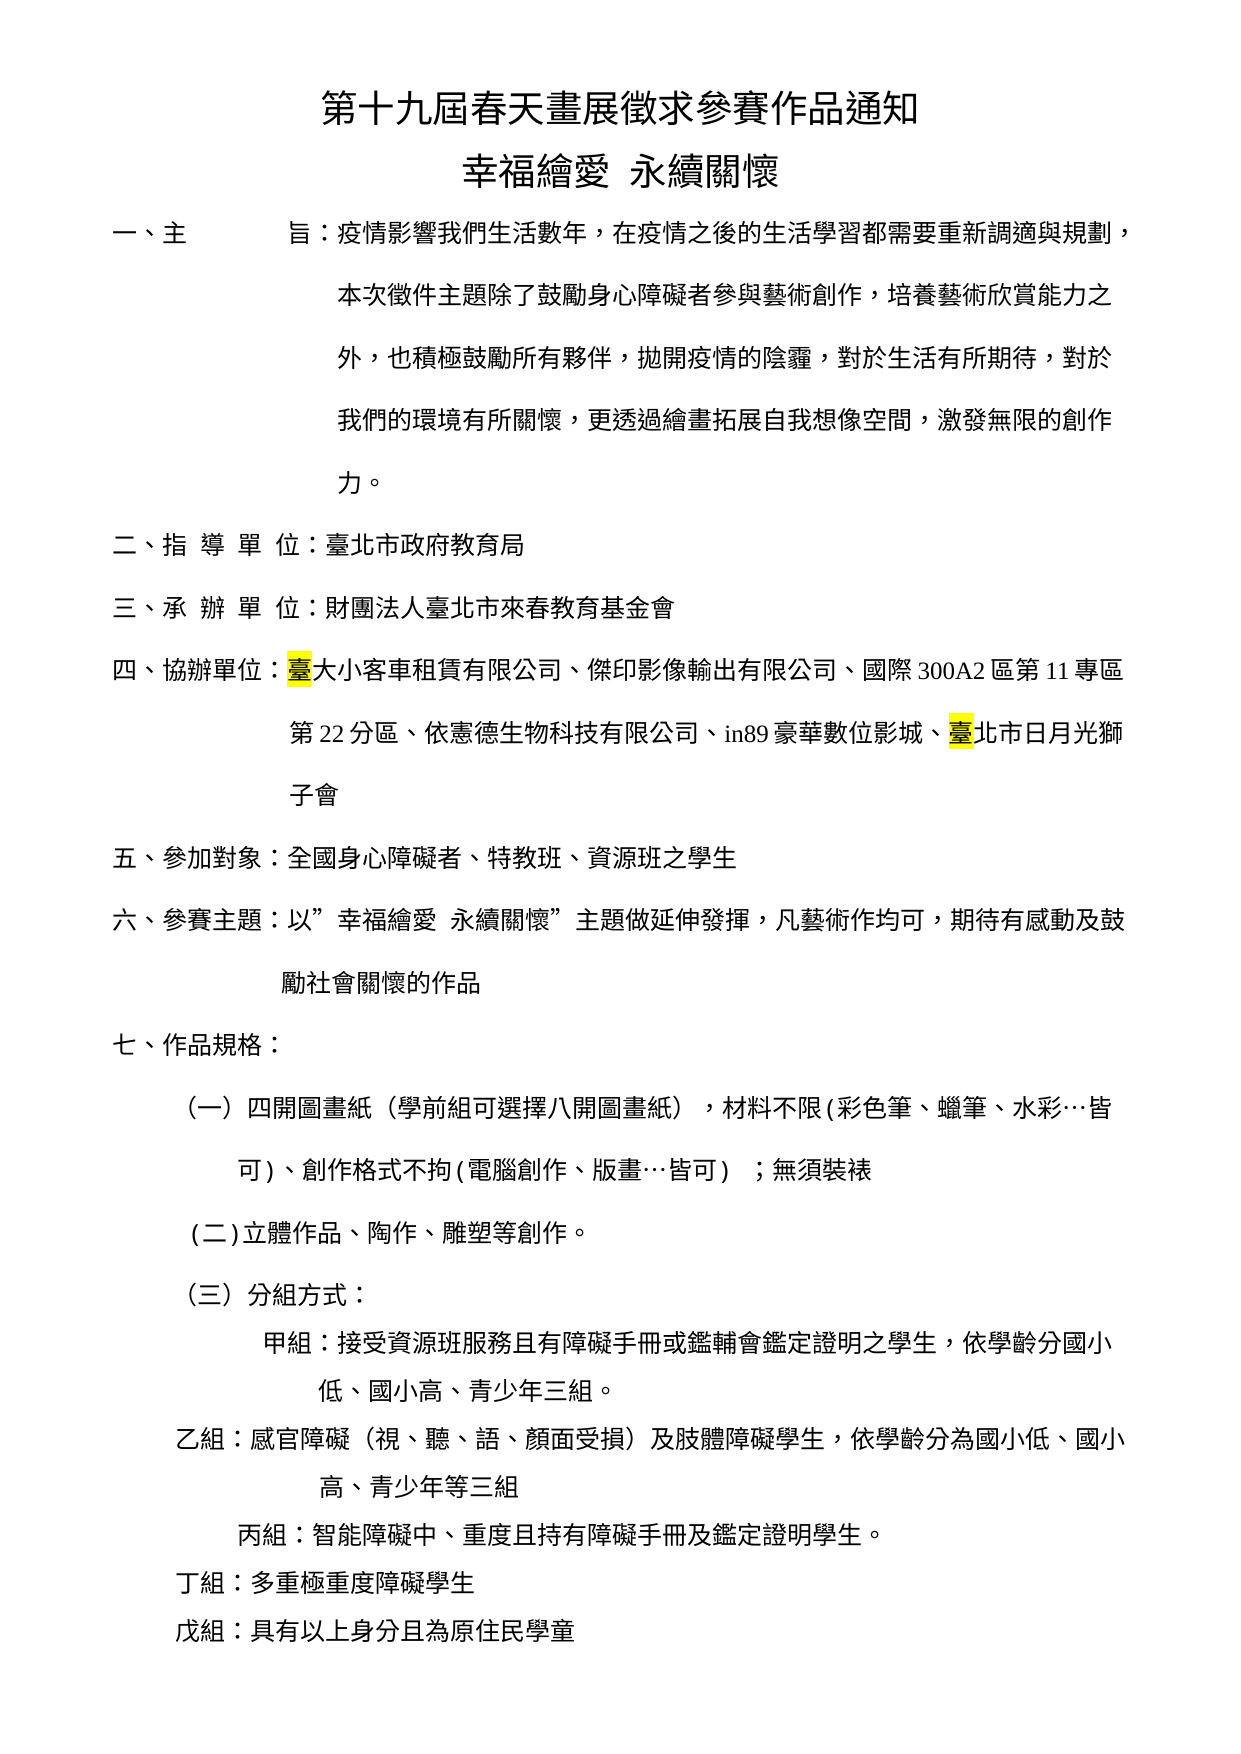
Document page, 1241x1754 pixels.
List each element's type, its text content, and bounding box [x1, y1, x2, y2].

text 三、承 辦 單 位：財團法人臺北市來春教育基金會 [112, 564, 1128, 627]
text 甲組：接受資源班服務且有障礙手冊或鑑輔會鑑定證明之學生，依學齡分國小低、國小高、青少年三組。 [112, 1314, 1128, 1410]
text 丁組：多重極重度障礙學生 [112, 1554, 1128, 1602]
text 二、指 導 單 位：臺北市政府教育局 [112, 502, 1128, 564]
text 四、協辦單位：臺大小客車租賃有限公司、傑印影像輸出有限公司、國際300A2區第11專區第22分區、依憲德生物科技有限公司、in89豪華數位影城、臺北市日月光獅子會 [112, 627, 1128, 814]
text （三）分組方式： [112, 1252, 1128, 1314]
text 幸福繪愛 永續關懷 [112, 127, 1128, 189]
text 丙組：智能障礙中、重度且持有障礙手冊及鑑定證明學生。 [112, 1506, 1128, 1554]
text （一）四開圖畫紙（學前組可選擇八開圖畫紙），材料不限(彩色筆、蠟筆、水彩…皆可)、創作格式不拘(電腦創作、版畫…皆可) ；無須裝裱 [112, 1064, 1128, 1189]
text 一、主 旨：疫情影響我們生活數年，在疫情之後的生活學習都需要重新調適與規劃，本次徵件主題除了鼓勵身心障礙者參與藝術創作，培養藝術欣賞能力之外，也積極鼓勵所有夥伴，拋開疫情的陰霾，對於生活有所期待，對於我們的環境有所關懷，更透過繪畫拓展自我想像空間，激發無限的創作力。 [112, 189, 1128, 502]
text (二)立體作品、陶作、雕塑等創作。 [112, 1189, 1128, 1252]
text 七、作品規格： [112, 1002, 1128, 1064]
text 乙組：感官障礙（視、聽、語、顏面受損）及肢體障礙學生，依學齡分為國小低、國小高、青少年等三組 [112, 1410, 1128, 1506]
text 第十九屆春天畫展徵求參賽作品通知 [112, 64, 1128, 127]
text 五、參加對象：全國身心障礙者、特教班、資源班之學生 [112, 814, 1128, 877]
text 六、參賽主題：以”幸福繪愛 永續關懷”主題做延伸發揮，凡藝術作均可，期待有感動及鼓勵社會關懷的作品 [112, 877, 1128, 1002]
text 戊組：具有以上身分且為原住民學童 [112, 1602, 1128, 1650]
